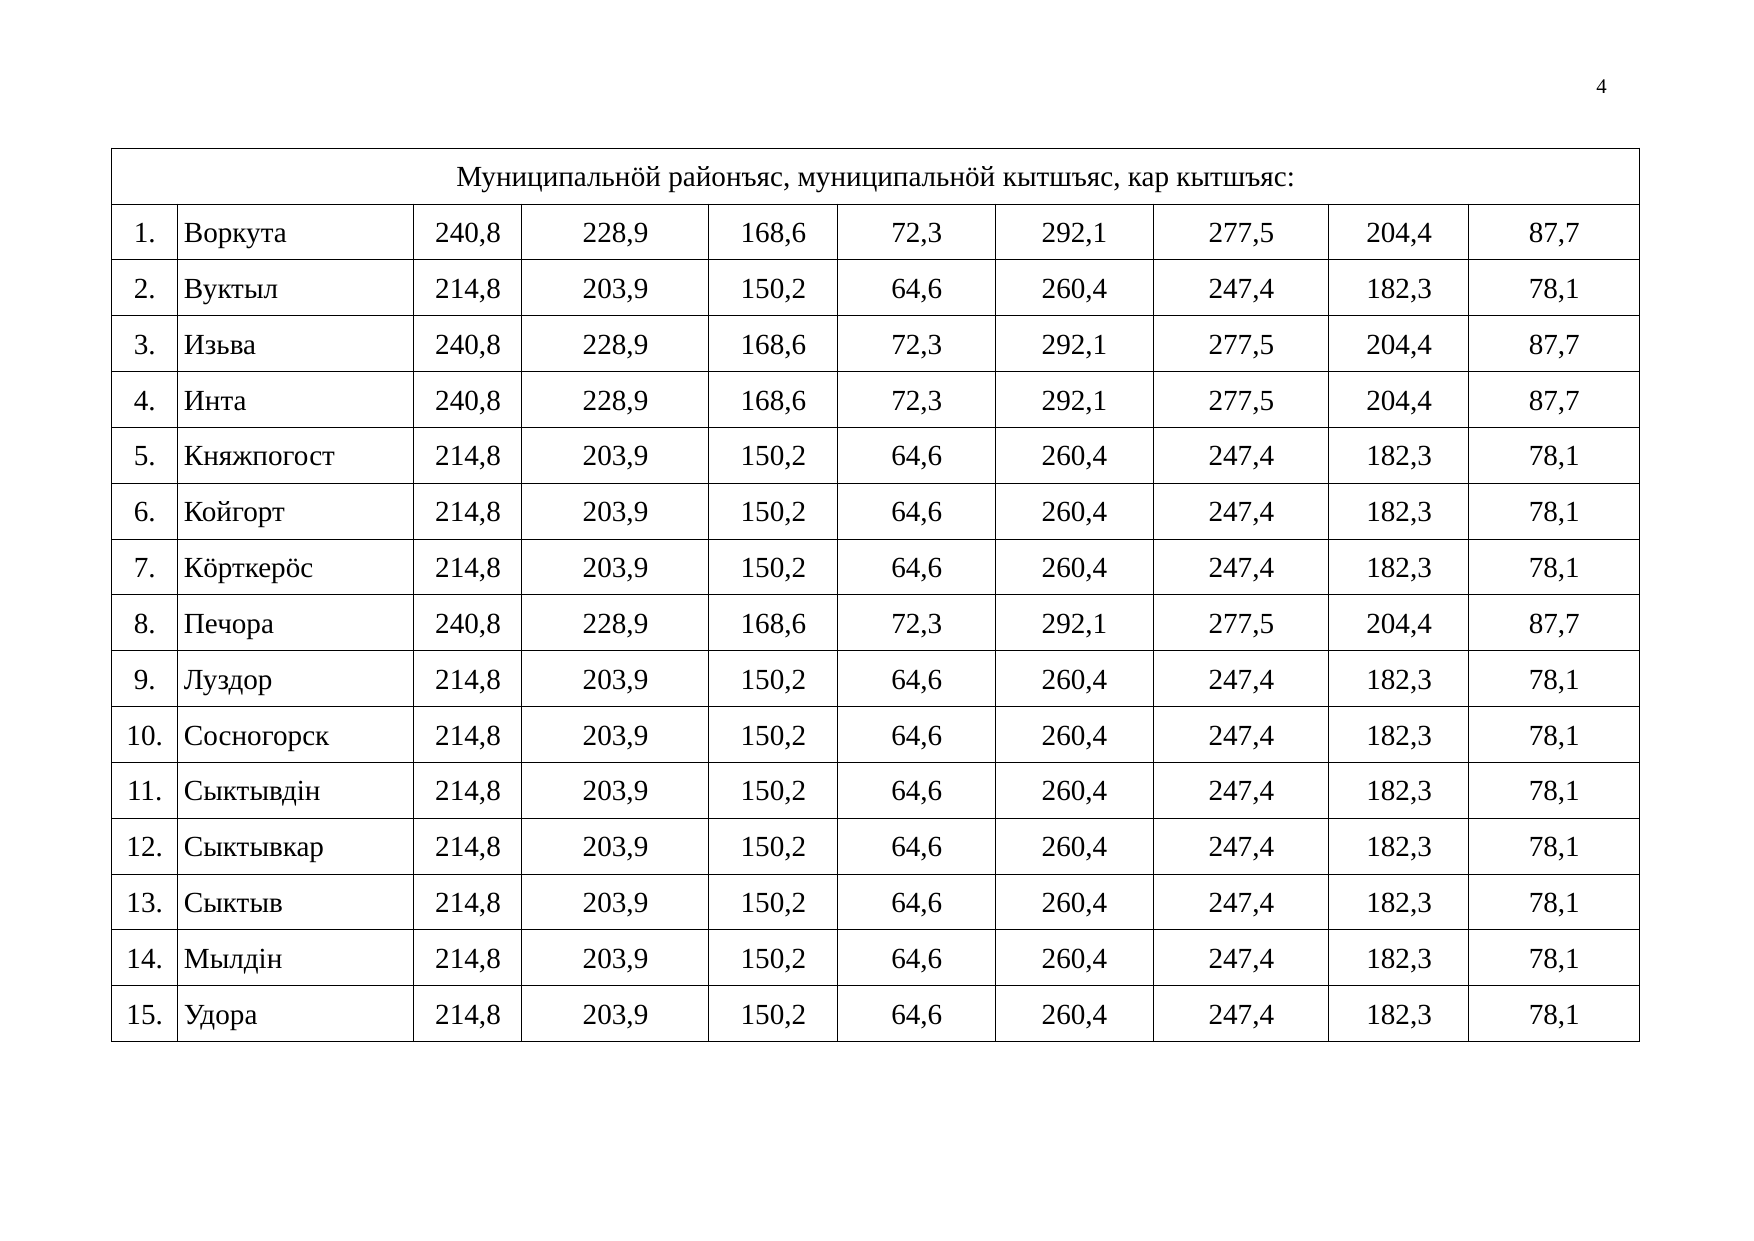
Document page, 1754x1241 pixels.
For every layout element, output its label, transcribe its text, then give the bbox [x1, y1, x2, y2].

table_cell Сыктыв [178, 875, 413, 929]
table_cell Кӧрткерӧс [178, 540, 413, 594]
table_cell 247,4 [1154, 260, 1328, 315]
table_cell 15. [112, 986, 177, 1041]
table_cell 203,9 [522, 428, 708, 483]
table_cell 204,4 [1329, 595, 1468, 650]
table_cell Луздор [178, 651, 413, 706]
table_cell 150,2 [709, 428, 837, 483]
table_cell 203,9 [522, 260, 708, 315]
table_cell 182,3 [1329, 540, 1468, 594]
table_cell 72,3 [838, 372, 995, 427]
table_cell 260,4 [996, 763, 1153, 818]
table_cell 168,6 [709, 205, 837, 259]
table_cell 3. [112, 316, 177, 371]
table_cell 64,6 [838, 540, 995, 594]
table_cell 247,4 [1154, 428, 1328, 483]
table_cell 64,6 [838, 819, 995, 873]
table_cell 277,5 [1154, 372, 1328, 427]
table_cell 78,1 [1469, 930, 1639, 985]
table_cell 182,3 [1329, 260, 1468, 315]
table_cell Сыктывдін [178, 763, 413, 818]
table_cell 64,6 [838, 484, 995, 538]
table_cell Княжпогост [178, 428, 413, 483]
table_cell 182,3 [1329, 763, 1468, 818]
table_cell Мылдін [178, 930, 413, 985]
table_cell Изьва [178, 316, 413, 371]
table_cell 1. [112, 205, 177, 259]
table_cell 247,4 [1154, 930, 1328, 985]
table_cell 6. [112, 484, 177, 538]
table_cell 203,9 [522, 875, 708, 929]
table_cell 214,8 [414, 484, 521, 538]
table_cell Сыктывкар [178, 819, 413, 873]
table_cell 260,4 [996, 875, 1153, 929]
table_cell 72,3 [838, 205, 995, 259]
table_cell 64,6 [838, 763, 995, 818]
table_cell 12. [112, 819, 177, 873]
table_cell 2. [112, 260, 177, 315]
table_cell 260,4 [996, 930, 1153, 985]
table_cell 247,4 [1154, 763, 1328, 818]
table_cell 247,4 [1154, 986, 1328, 1041]
table_cell 247,4 [1154, 484, 1328, 538]
table_cell 182,3 [1329, 484, 1468, 538]
table_cell 204,4 [1329, 372, 1468, 427]
table_cell 150,2 [709, 707, 837, 762]
table_cell 64,6 [838, 707, 995, 762]
table_cell 72,3 [838, 316, 995, 371]
table_cell 203,9 [522, 651, 708, 706]
table_cell 203,9 [522, 484, 708, 538]
table_cell 150,2 [709, 819, 837, 873]
table_cell 182,3 [1329, 707, 1468, 762]
table_cell 292,1 [996, 595, 1153, 650]
table_cell Вуктыл [178, 260, 413, 315]
table_cell 260,4 [996, 707, 1153, 762]
table_cell 150,2 [709, 484, 837, 538]
table_cell 204,4 [1329, 316, 1468, 371]
table_cell 150,2 [709, 260, 837, 315]
table_cell 260,4 [996, 819, 1153, 873]
table_cell 78,1 [1469, 540, 1639, 594]
table_cell 247,4 [1154, 540, 1328, 594]
table_cell Муниципальнӧй районъяс, муниципальнӧй кытшъяс, кар кытшъяс: [112, 149, 1639, 203]
table_cell 214,8 [414, 707, 521, 762]
table_cell 292,1 [996, 372, 1153, 427]
table_cell 214,8 [414, 819, 521, 873]
table_cell 292,1 [996, 205, 1153, 259]
table_cell 260,4 [996, 540, 1153, 594]
table_cell 78,1 [1469, 428, 1639, 483]
table_cell 11. [112, 763, 177, 818]
table_cell 203,9 [522, 540, 708, 594]
table_cell 240,8 [414, 372, 521, 427]
table_cell 87,7 [1469, 316, 1639, 371]
table_cell Печора [178, 595, 413, 650]
table_cell 203,9 [522, 763, 708, 818]
table_cell 260,4 [996, 651, 1153, 706]
table_cell Удора [178, 986, 413, 1041]
table_cell 150,2 [709, 651, 837, 706]
table_cell 182,3 [1329, 819, 1468, 873]
table_cell 214,8 [414, 260, 521, 315]
table_cell 260,4 [996, 986, 1153, 1041]
table_cell 214,8 [414, 986, 521, 1041]
table_cell 14. [112, 930, 177, 985]
table_cell 64,6 [838, 651, 995, 706]
table_cell 240,8 [414, 205, 521, 259]
table_cell 150,2 [709, 763, 837, 818]
table_cell 78,1 [1469, 819, 1639, 873]
table_cell 64,6 [838, 986, 995, 1041]
table_cell 182,3 [1329, 428, 1468, 483]
table_cell 260,4 [996, 484, 1153, 538]
table_cell 277,5 [1154, 205, 1328, 259]
table_cell 247,4 [1154, 707, 1328, 762]
table_cell 78,1 [1469, 707, 1639, 762]
table_cell 78,1 [1469, 484, 1639, 538]
table_cell 78,1 [1469, 260, 1639, 315]
table_cell 64,6 [838, 260, 995, 315]
table_cell 247,4 [1154, 875, 1328, 929]
table_cell 277,5 [1154, 595, 1328, 650]
table_cell Сосногорск [178, 707, 413, 762]
table_cell 214,8 [414, 875, 521, 929]
table_cell 87,7 [1469, 595, 1639, 650]
table_cell 214,8 [414, 651, 521, 706]
table_cell 228,9 [522, 205, 708, 259]
table_cell 5. [112, 428, 177, 483]
table_cell 78,1 [1469, 763, 1639, 818]
table_cell 64,6 [838, 930, 995, 985]
table_cell 203,9 [522, 986, 708, 1041]
table_cell 64,6 [838, 428, 995, 483]
table_cell 4. [112, 372, 177, 427]
table_cell 203,9 [522, 819, 708, 873]
table_cell 182,3 [1329, 986, 1468, 1041]
table_cell Инта [178, 372, 413, 427]
table_cell 150,2 [709, 540, 837, 594]
table_cell 204,4 [1329, 205, 1468, 259]
table_cell 214,8 [414, 763, 521, 818]
table_cell 203,9 [522, 707, 708, 762]
table_cell 228,9 [522, 316, 708, 371]
table_cell 260,4 [996, 428, 1153, 483]
table_cell 78,1 [1469, 986, 1639, 1041]
table_cell 78,1 [1469, 875, 1639, 929]
table_cell 247,4 [1154, 819, 1328, 873]
table_cell 168,6 [709, 316, 837, 371]
table_cell 8. [112, 595, 177, 650]
table_cell 292,1 [996, 316, 1153, 371]
table_cell 150,2 [709, 930, 837, 985]
table_cell 214,8 [414, 930, 521, 985]
table_cell 13. [112, 875, 177, 929]
table_cell 87,7 [1469, 205, 1639, 259]
table_cell 203,9 [522, 930, 708, 985]
table_cell 9. [112, 651, 177, 706]
table_cell 64,6 [838, 875, 995, 929]
table_cell 260,4 [996, 260, 1153, 315]
table_cell 228,9 [522, 595, 708, 650]
table_cell Койгорт [178, 484, 413, 538]
table_cell 168,6 [709, 595, 837, 650]
table_cell 78,1 [1469, 651, 1639, 706]
table_cell Воркута [178, 205, 413, 259]
table_cell 150,2 [709, 986, 837, 1041]
table_cell 87,7 [1469, 372, 1639, 427]
table_cell 247,4 [1154, 651, 1328, 706]
table_cell 182,3 [1329, 875, 1468, 929]
table_cell 214,8 [414, 540, 521, 594]
table_cell 168,6 [709, 372, 837, 427]
table_cell 277,5 [1154, 316, 1328, 371]
table_cell 182,3 [1329, 651, 1468, 706]
table_cell 228,9 [522, 372, 708, 427]
table_cell 240,8 [414, 316, 521, 371]
table_cell 10. [112, 707, 177, 762]
table_cell 240,8 [414, 595, 521, 650]
table_cell 182,3 [1329, 930, 1468, 985]
table_cell 72,3 [838, 595, 995, 650]
table_cell 150,2 [709, 875, 837, 929]
table_cell 7. [112, 540, 177, 594]
table_cell 214,8 [414, 428, 521, 483]
